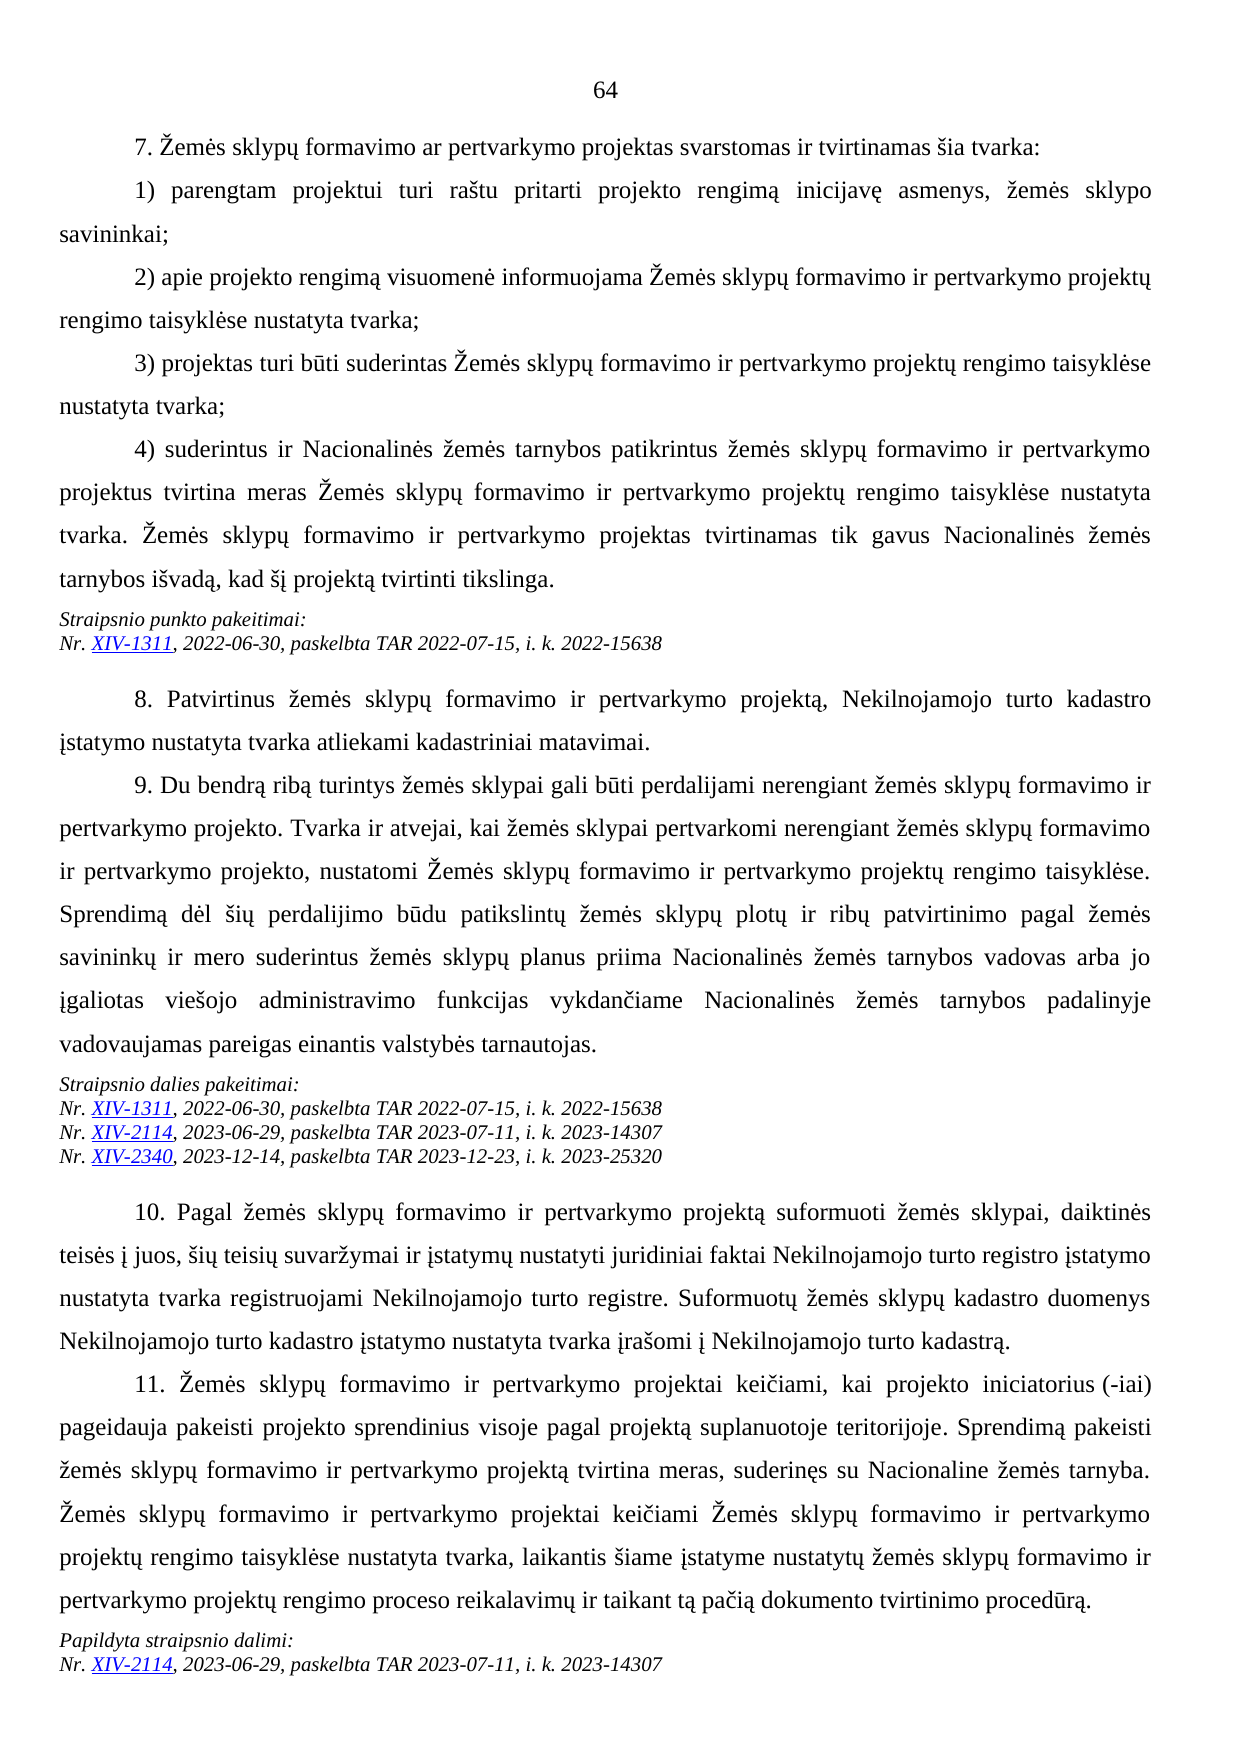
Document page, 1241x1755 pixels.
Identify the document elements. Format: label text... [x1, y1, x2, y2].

text Nr. XIV-2114, 2023-06-29, paskelbta TAR 2023-07-11, i. k. 2023-14307 [59, 1120, 1152, 1144]
text Nr. XIV-1311, 2022-06-30, paskelbta TAR 2022-07-15, i. k. 2022-15638 [59, 1096, 1152, 1120]
text 1) parengtam projektui turi raštu pritarti projekto rengimą inicijavę asmenys, žemės sklypo savininkai; [59, 176, 1152, 247]
text 9. Du bendrą ribą turintys žemės sklypai gali būti perdalijami nerengiant žemės sklypų formavimo ir pertvarkymo projekto. Tvarka ir atvejai, kai žemės sklypai pertvarkomi nerengiant žemės sklypų formavimo ir pertvarkymo projekto, nustatomi Žemės sklypų formavimo ir pertvarkymo projektų rengimo taisyklėse. Sprendimą dėl šių perdalijimo būdu patikslintų žemės sklypų plotų ir ribų patvirtinimo pagal žemės savininkų ir mero suderintus žemės sklypų planus priima Nacionalinės žemės tarnybos vadovas arba jo įgaliotas viešojo administravimo funkcijas vykdančiame Nacionalinės žemės tarnybos padalinyje vadovaujamas pareigas einantis valstybės tarnautojas. [59, 770, 1152, 1057]
text Nr. XIV-2340, 2023-12-14, paskelbta TAR 2023-12-23, i. k. 2023-25320 [59, 1144, 1152, 1168]
text Nr. XIV-2114, 2023-06-29, paskelbta TAR 2023-07-11, i. k. 2023-14307 [59, 1652, 1152, 1676]
text 10. Pagal žemės sklypų formavimo ir pertvarkymo projektą suformuoti žemės sklypai, daiktinės teisės į juos, šių teisių suvaržymai ir įstatymų nustatyti juridiniai faktai Nekilnojamojo turto registro įstatymo nustatyta tvarka registruojami Nekilnojamojo turto registre. Suformuotų žemės sklypų kadastro duomenys Nekilnojamojo turto kadastro įstatymo nustatyta tvarka įrašomi į Nekilnojamojo turto kadastrą. [59, 1197, 1152, 1355]
text Papildyta straipsnio dalimi: [59, 1628, 1152, 1652]
text 11. Žemės sklypų formavimo ir pertvarkymo projektai keičiami, kai projekto iniciatorius (-iai) pageidauja pakeisti projekto sprendinius visoje pagal projektą suplanuotoje teritorijoje. Sprendimą pakeisti žemės sklypų formavimo ir pertvarkymo projektą tvirtina meras, suderinęs su Nacionaline žemės tarnyba. Žemės sklypų formavimo ir pertvarkymo projektai keičiami Žemės sklypų formavimo ir pertvarkymo projektų rengimo taisyklėse nustatyta tvarka, laikantis šiame įstatyme nustatytų žemės sklypų formavimo ir pertvarkymo projektų rengimo proceso reikalavimų ir taikant tą pačią dokumento tvirtinimo procedūrą. [59, 1369, 1152, 1614]
text 4) suderintus ir Nacionalinės žemės tarnybos patikrintus žemės sklypų formavimo ir pertvarkymo projektus tvirtina meras Žemės sklypų formavimo ir pertvarkymo projektų rengimo taisyklėse nustatyta tvarka. Žemės sklypų formavimo ir pertvarkymo projektas tvirtinamas tik gavus Nacionalinės žemės tarnybos išvadą, kad šį projektą tvirtinti tikslinga. [59, 434, 1152, 592]
text Straipsnio punkto pakeitimai: [59, 607, 1152, 631]
text 2) apie projekto rengimą visuomenė informuojama Žemės sklypų formavimo ir pertvarkymo projektų rengimo taisyklėse nustatyta tvarka; [59, 262, 1152, 334]
text 7. Žemės sklypų formavimo ar pertvarkymo projektas svarstomas ir tvirtinamas šia tvarka: [59, 132, 1152, 161]
text 3) projektas turi būti suderintas Žemės sklypų formavimo ir pertvarkymo projektų rengimo taisyklėse nustatyta tvarka; [59, 348, 1152, 420]
text Nr. XIV-1311, 2022-06-30, paskelbta TAR 2022-07-15, i. k. 2022-15638 [59, 631, 1152, 655]
text Straipsnio dalies pakeitimai: [59, 1072, 1152, 1096]
text 8. Patvirtinus žemės sklypų formavimo ir pertvarkymo projektą, Nekilnojamojo turto kadastro įstatymo nustatyta tvarka atliekami kadastriniai matavimai. [59, 684, 1152, 756]
